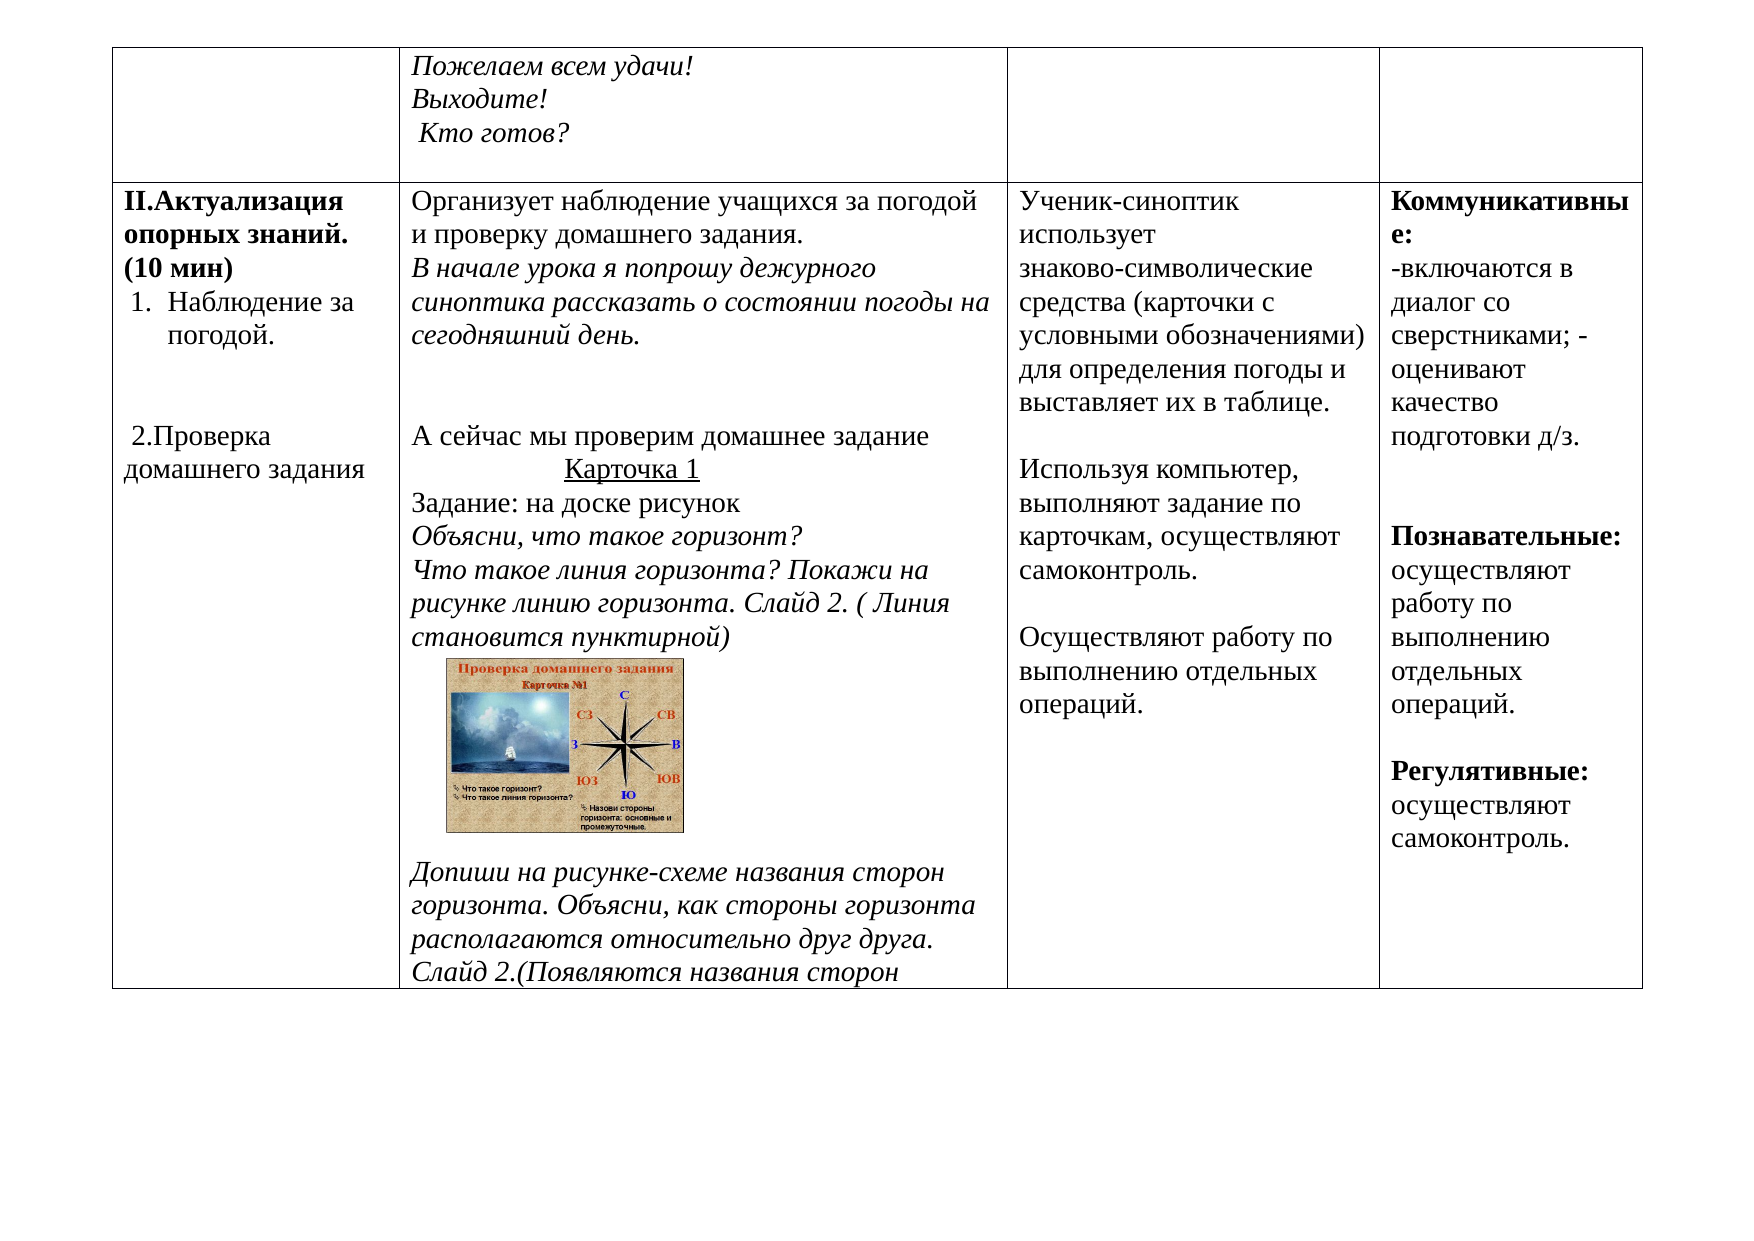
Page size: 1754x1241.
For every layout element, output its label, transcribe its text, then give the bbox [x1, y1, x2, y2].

table_cell Пожелаем всем удачи! Выходите! Кто готов? [400, 48, 1007, 182]
table_cell [113, 48, 399, 182]
table_cell Коммуникативные: -включаются в диалог со сверстниками; -оценивают качество подготовки д/з. Познавательные: осуществляют работу по выполнению отдельных операций. Регулятивные: осуществляют самоконтроль. [1380, 183, 1642, 988]
picture [446, 658, 684, 833]
table_cell Ученик-синоптик использует знаково-символические средства (карточки с условными обозначениями) для определения погоды и выставляет их в таблице. Используя компьютер, выполняют задание по карточкам, осуществляют самоконтроль. Осуществляют работу по выполнению отдельных операций. [1008, 183, 1379, 988]
table_cell [1380, 48, 1642, 182]
table_cell Организует наблюдение учащихся за погодой и проверку домашнего задания. В начале урока я попрошу дежурного синоптика рассказать о состоянии погоды на сегодняшний день. А сейчас мы проверим домашнее задание Карточка 1 Задание: на доске рисунок Объясни, что такое горизонт? Что такое линия горизонта? Покажи на рисунке линию горизонта. Слайд 2. ( Линия становится пунктирной) [400, 183, 1007, 658]
table_cell [1008, 48, 1379, 182]
table_cell II.Актуализация опорных знаний. (10 мин) Наблюдение за погодой. 2.Проверка домашнего задания [113, 183, 399, 988]
table_cell Допиши на рисунке-схеме названия сторон горизонта. Объясни, как стороны горизонта располагаются относительно друг друга. Слайд 2.(Появляются названия сторон [400, 659, 1007, 988]
